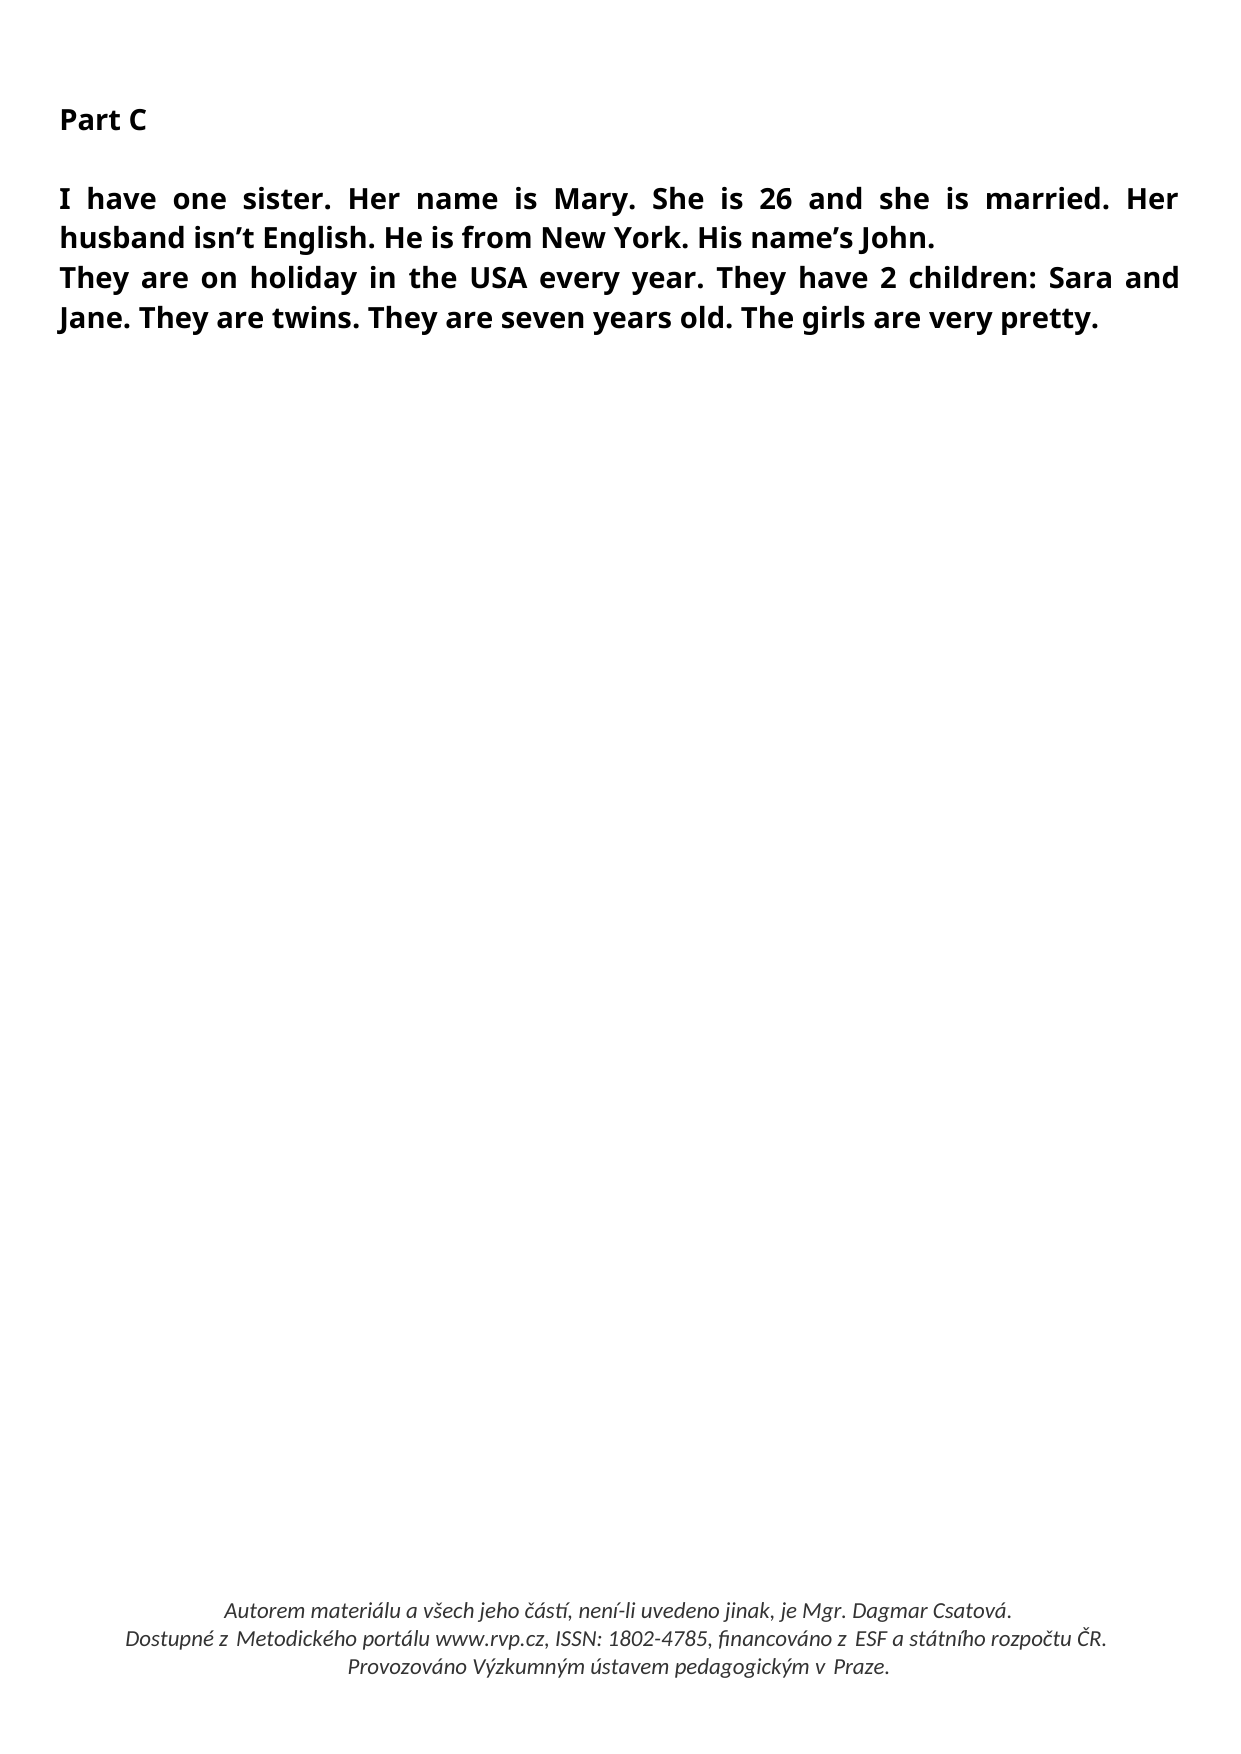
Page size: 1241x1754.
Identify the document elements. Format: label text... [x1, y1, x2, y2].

text I have one sister. Her name is Mary. She is 26 and she is married. Her husband isn’t English. He is from New York. His name’s John. [59, 178, 1181, 257]
text They are on holiday in the USA every year. They have 2 children: Sara and Jane. They are twins. They are seven years old. The girls are very pretty. [59, 257, 1181, 337]
text Part C [59, 99, 1181, 138]
